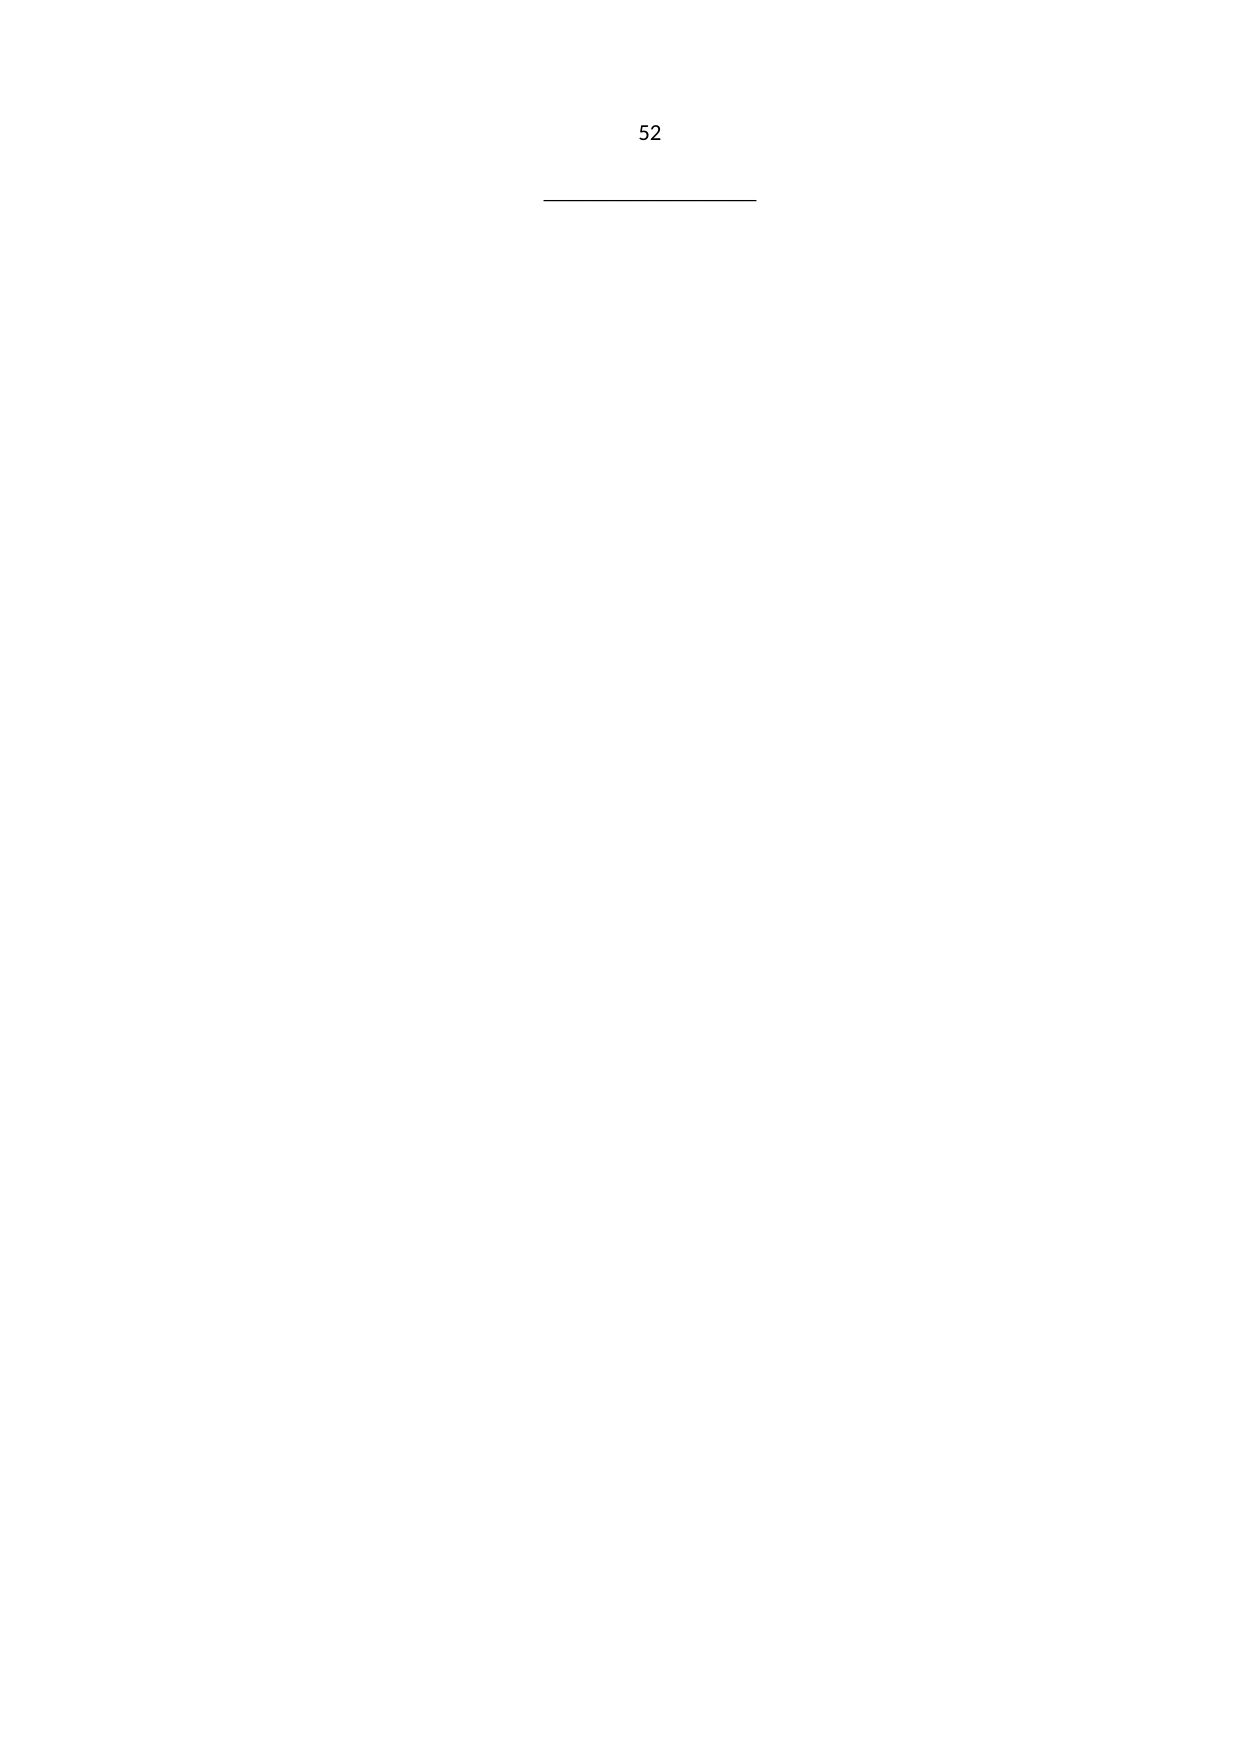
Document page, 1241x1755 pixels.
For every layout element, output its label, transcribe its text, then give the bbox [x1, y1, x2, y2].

text _________________ [177, 175, 1122, 204]
